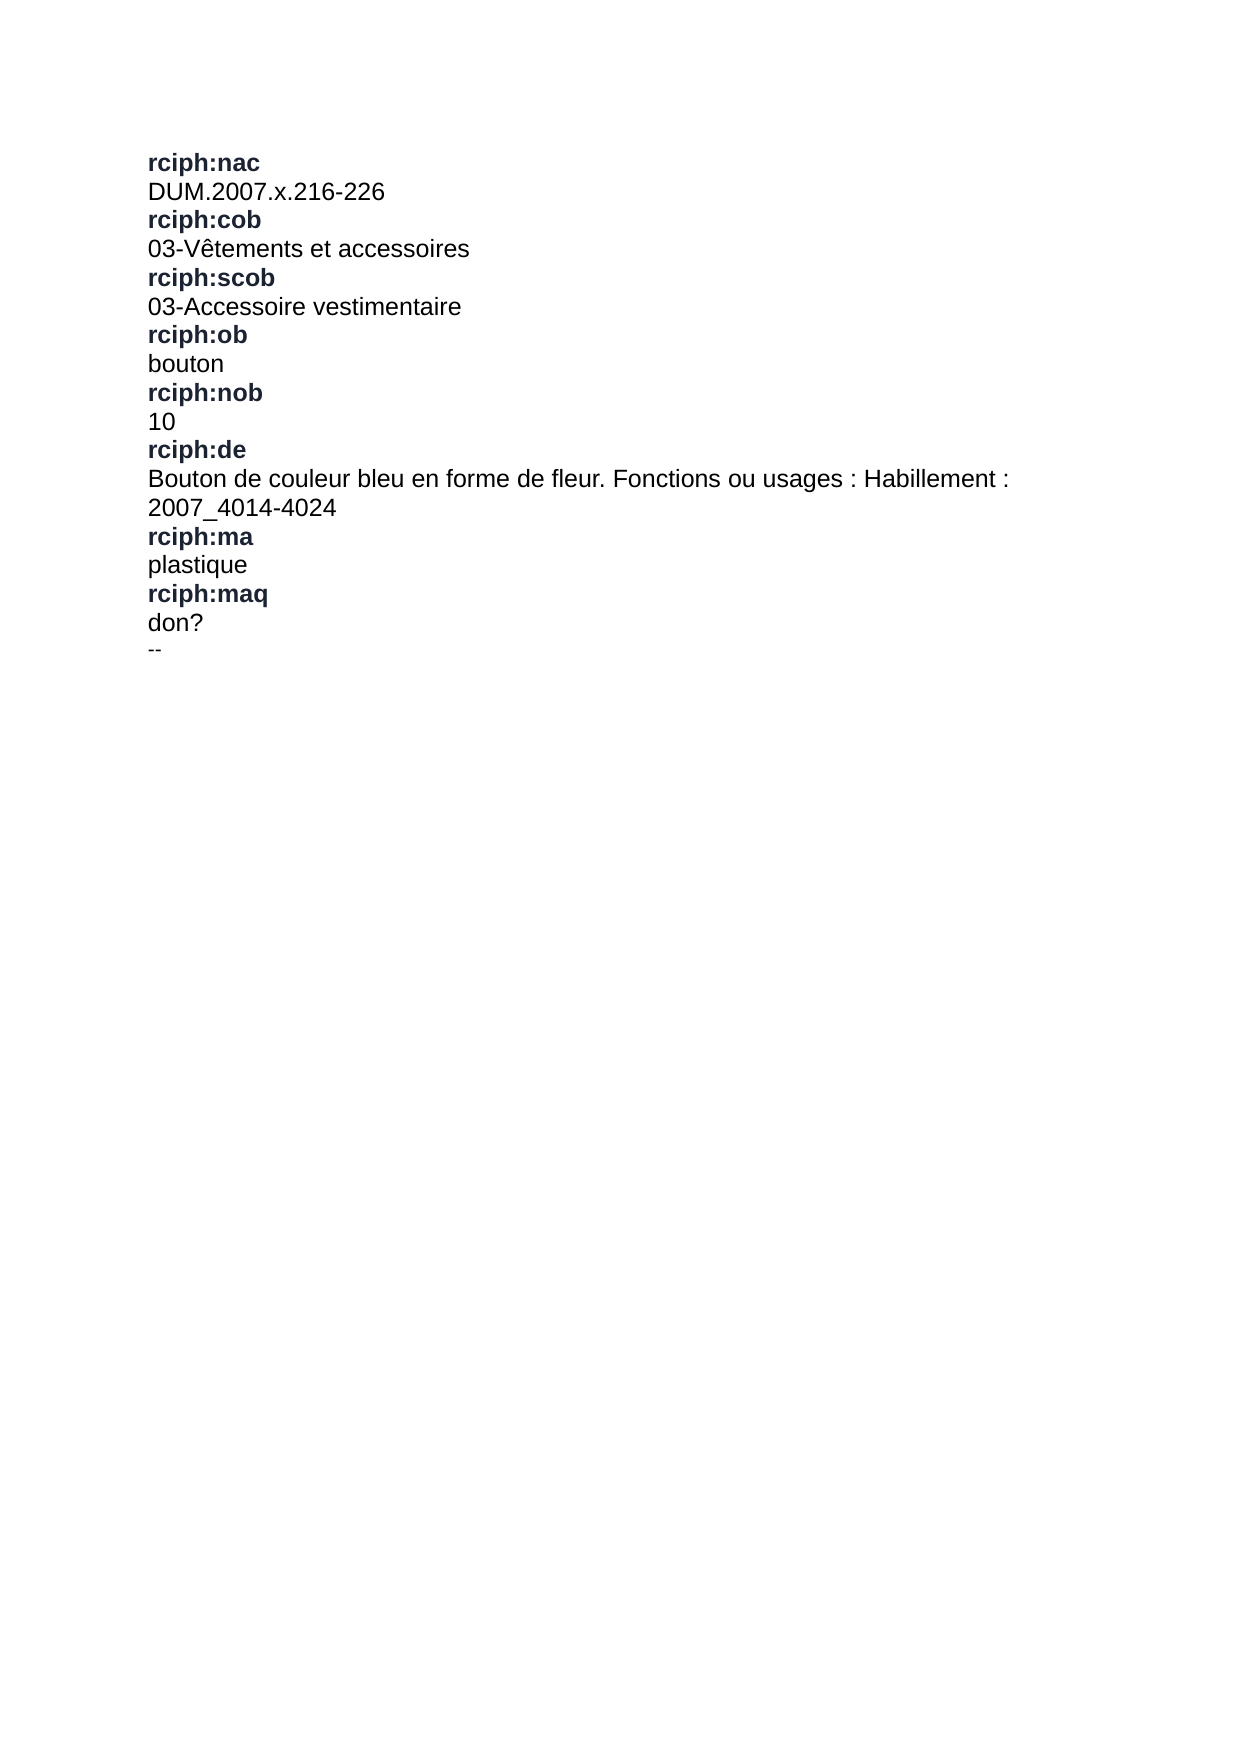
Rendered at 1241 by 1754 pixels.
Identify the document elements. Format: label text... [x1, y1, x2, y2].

text rciph:de [148, 435, 1092, 464]
text 03-Vêtements et accessoires [148, 234, 1092, 263]
text 03-Accessoire vestimentaire [148, 291, 1092, 320]
text DUM.2007.x.216-226 [148, 176, 1092, 205]
text Bouton de couleur bleu en forme de fleur. Fonctions ou usages : Habillement : 2007_4014-4024 [148, 464, 1092, 521]
text rciph:nac [148, 148, 1092, 176]
text 10 [148, 406, 1092, 435]
text rciph:nob [148, 378, 1092, 406]
text plastique [148, 550, 1092, 579]
text rciph:scob [148, 263, 1092, 291]
text rciph:ob [148, 320, 1092, 349]
text -- [148, 636, 1092, 660]
text rciph:cob [148, 205, 1092, 234]
text don? [148, 608, 1092, 636]
text rciph:ma [148, 521, 1092, 550]
text bouton [148, 349, 1092, 378]
text rciph:maq [148, 579, 1092, 608]
